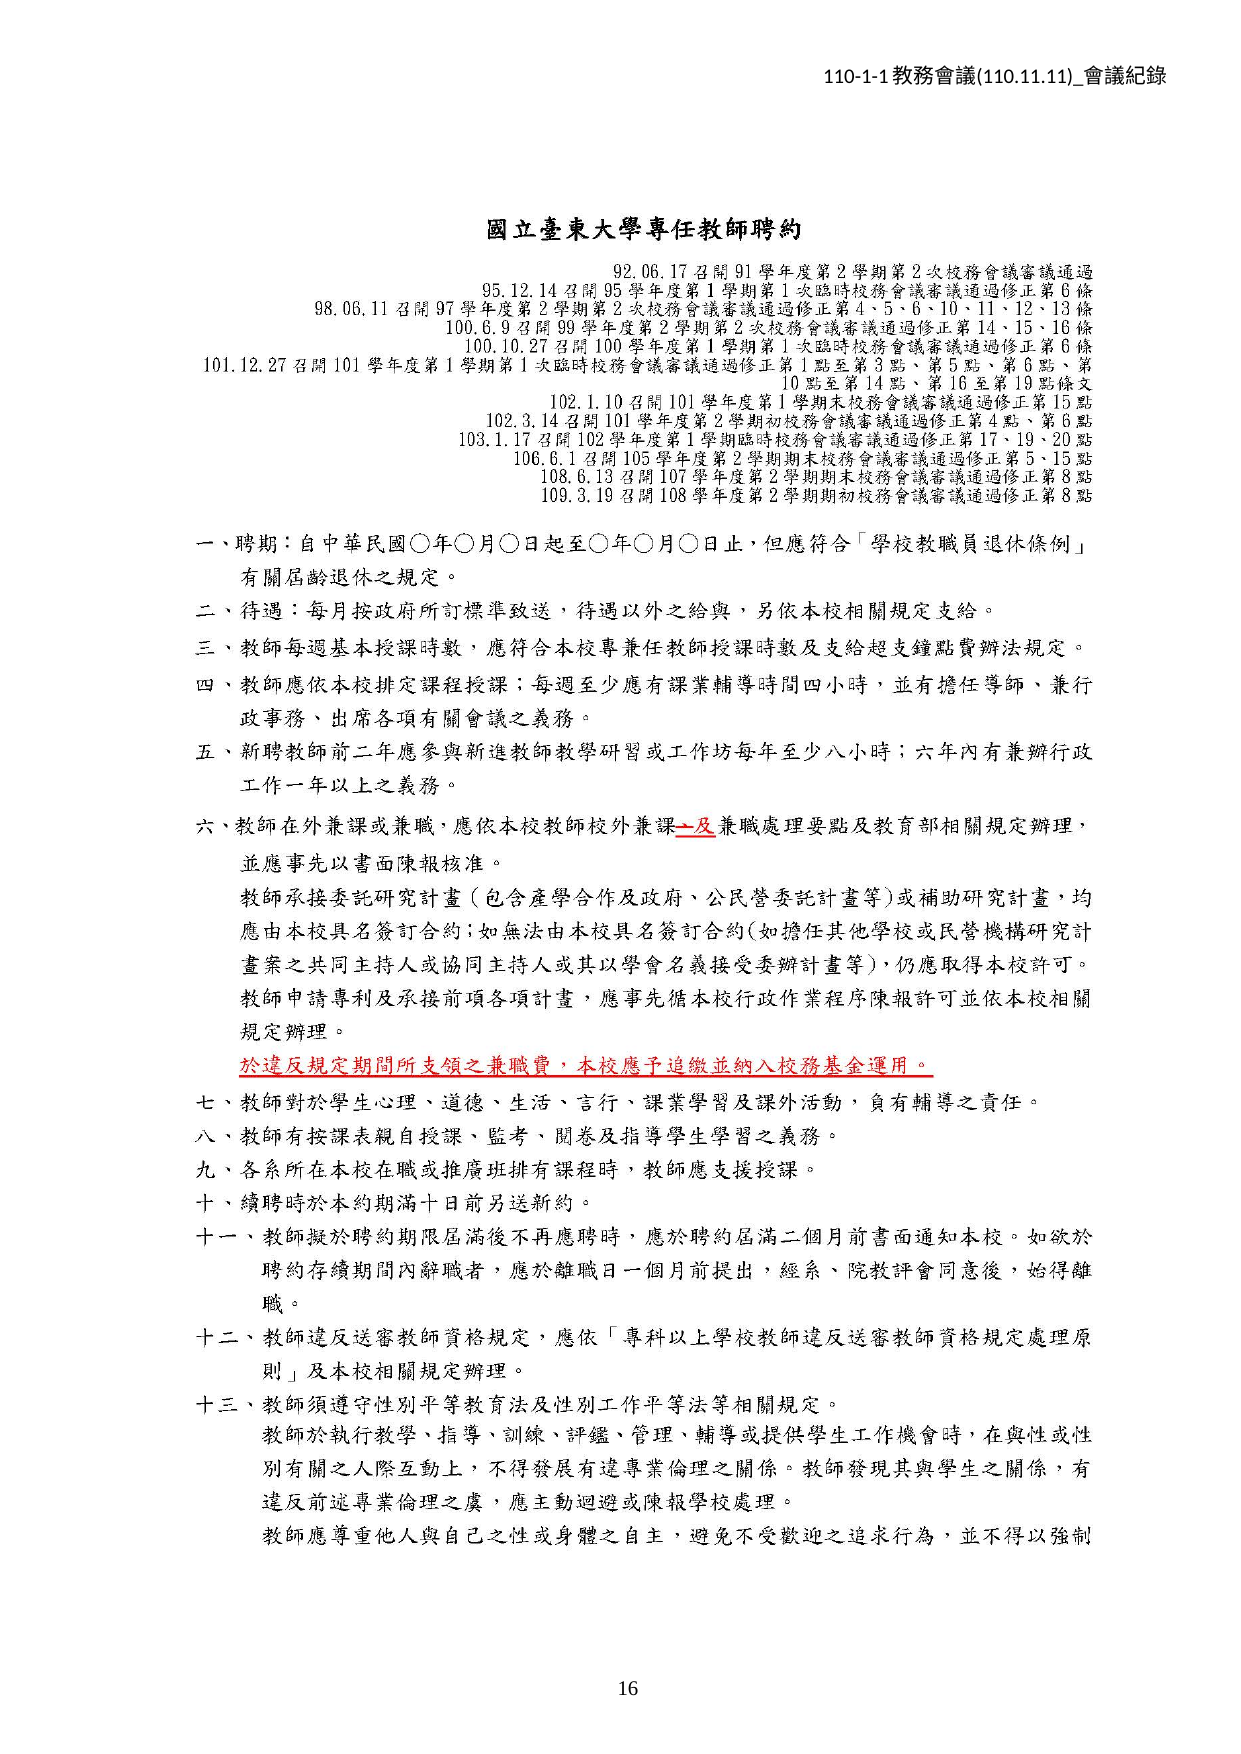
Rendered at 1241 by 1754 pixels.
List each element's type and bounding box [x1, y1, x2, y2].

picture [88, 89, 1199, 1660]
